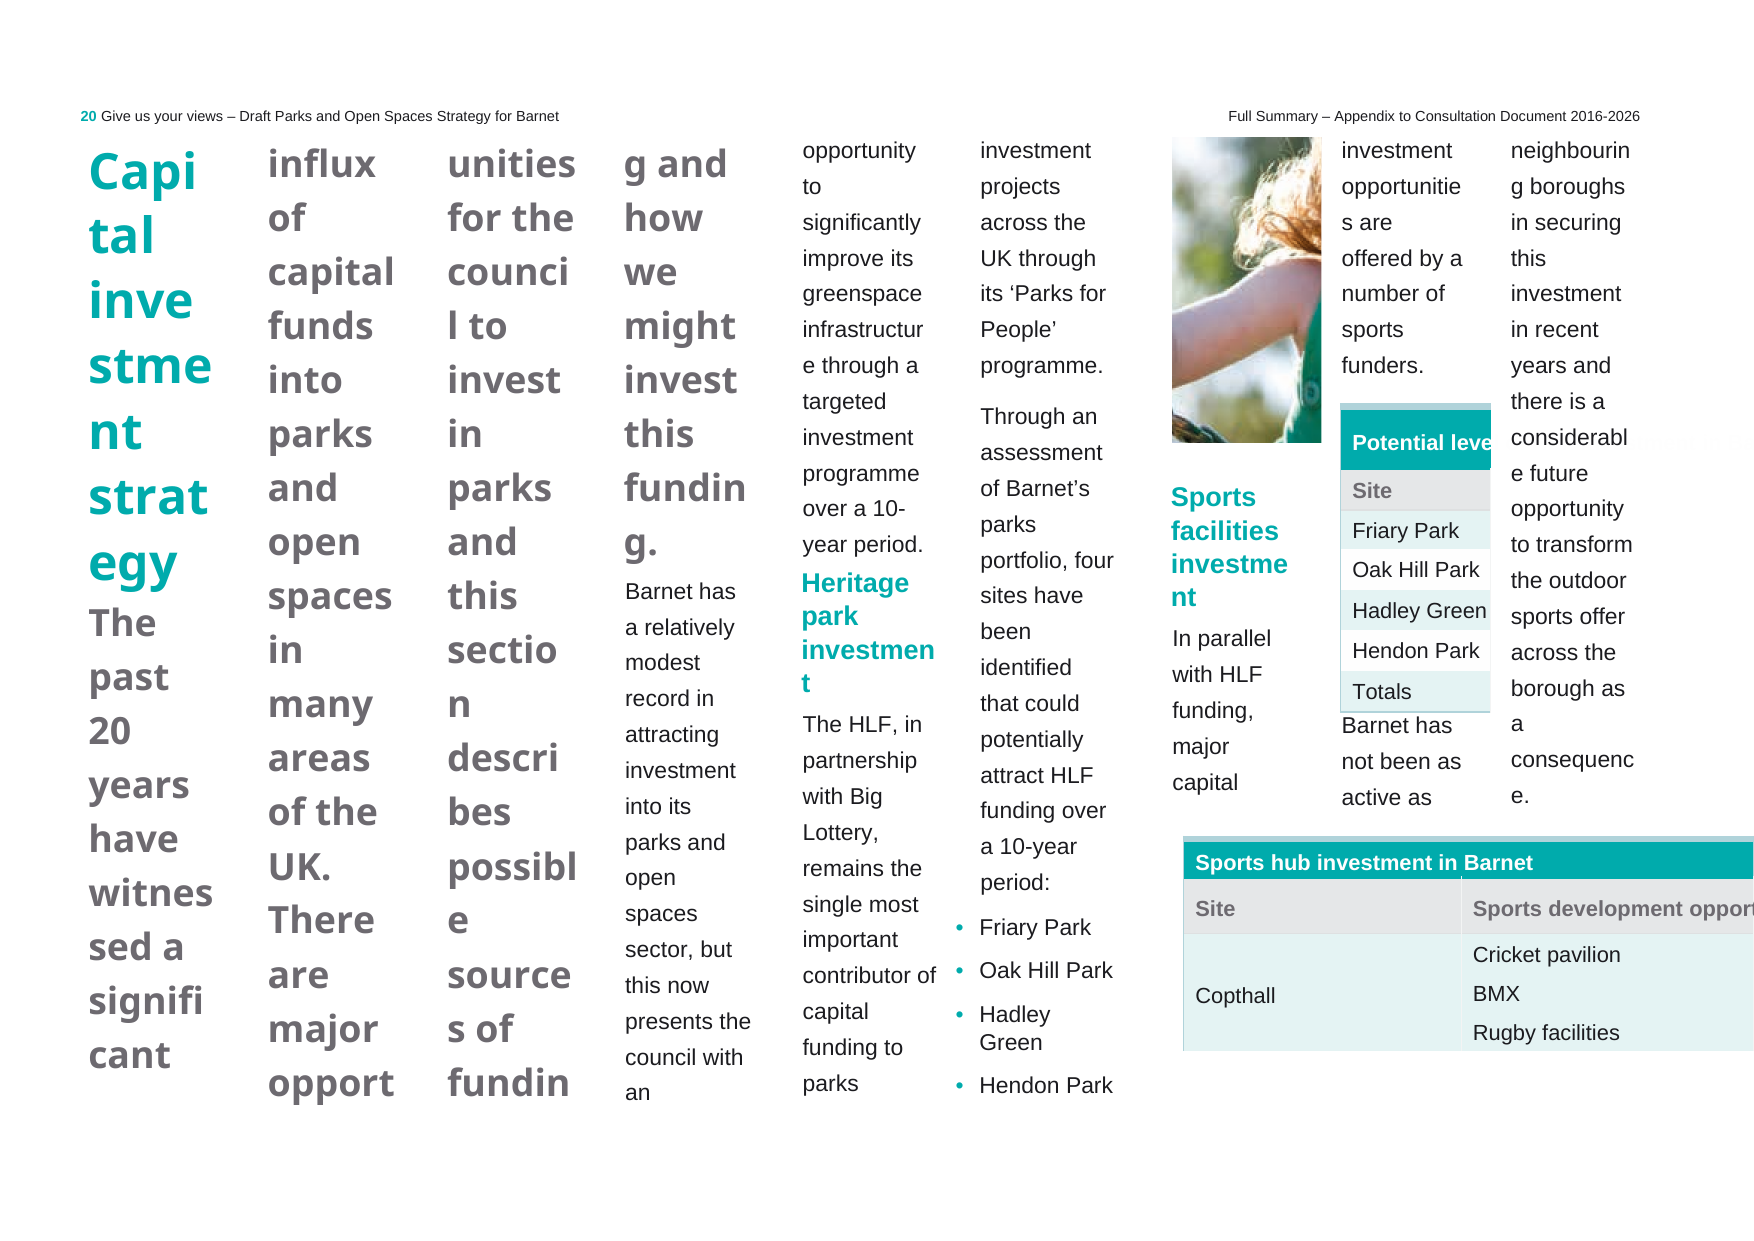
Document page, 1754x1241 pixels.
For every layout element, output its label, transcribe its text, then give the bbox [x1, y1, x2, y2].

table_cell Oak Hill Park [1341, 549, 1490, 590]
table_header Potential level of HLF investment in Barnet over a 10-year period [1341, 410, 1491, 468]
text Barnet has a relatively modest record in attracting investment into its parks and open spaces sector, but this now presents the council with an [625, 578, 752, 1106]
text In parallel with HLF funding, major capital [1172, 625, 1298, 795]
text influx of capital funds into parks and open spaces in many areas of the UK. There are major opport [267, 137, 400, 1107]
text investment opportunities are offered by a number of sports funders. [1341, 137, 1467, 378]
text Through an assessment of Barnet’s parks portfolio, four sites have been identified that could potentially attract HLF funding over a 10-year period: [980, 403, 1114, 896]
subtitle Sports facilities investment [1171, 481, 1303, 613]
text opportunity to significantly improve its greenspace infrastructure through a targeted investment programme over a 10-year period. [802, 137, 929, 557]
table_cell Site [1184, 879, 1461, 933]
text investment projects across the UK through its ‘Parks for People’ programme. [980, 137, 1114, 378]
table_cell Copthall [1184, 934, 1461, 1051]
table_cell Hendon Park [1341, 630, 1490, 671]
text unities for the council to invest in parks and this section describes possible sources of fundin [447, 137, 580, 1107]
list Friary Park [960, 913, 1114, 940]
table_cell Site [1341, 470, 1490, 509]
text Barnet has not been as active as neighbouring boroughs in securing this investment in recent years and there is a considerable future opportunity to transform the outdoor sports offer across the borough as a consequence. [1511, 137, 1636, 808]
table_cell Totals [1341, 671, 1490, 711]
table_cell Cricket pavilion BMX Rugby facilities [1462, 934, 1753, 1051]
subtitle Heritage park investment [801, 567, 941, 698]
table_cell Sports development opportunity [1462, 879, 1753, 933]
table_header Sports hub investment in Barnet [1184, 842, 1753, 876]
list Hendon Park [960, 1072, 1114, 1099]
text The past 20 years have witnessed a significant [88, 596, 221, 1080]
text Barnet has not been as active as neighbouring boroughs in securing this investment in recent years and there is a considerable future opportunity to transform the outdoor sports offer across the borough as a consequence. [1341, 713, 1467, 811]
list Hadley Green [960, 1001, 1114, 1055]
table_cell Friary Park [1341, 511, 1490, 549]
list Oak Hill Park [960, 957, 1114, 983]
text g and how we might invest this funding. [623, 137, 754, 566]
table_cell Hadley Green [1341, 590, 1490, 630]
text Capital investment strategy [88, 137, 213, 595]
text The HLF, in partnership with Big Lottery, remains the single most important contributor of capital funding to parks [802, 711, 936, 1096]
